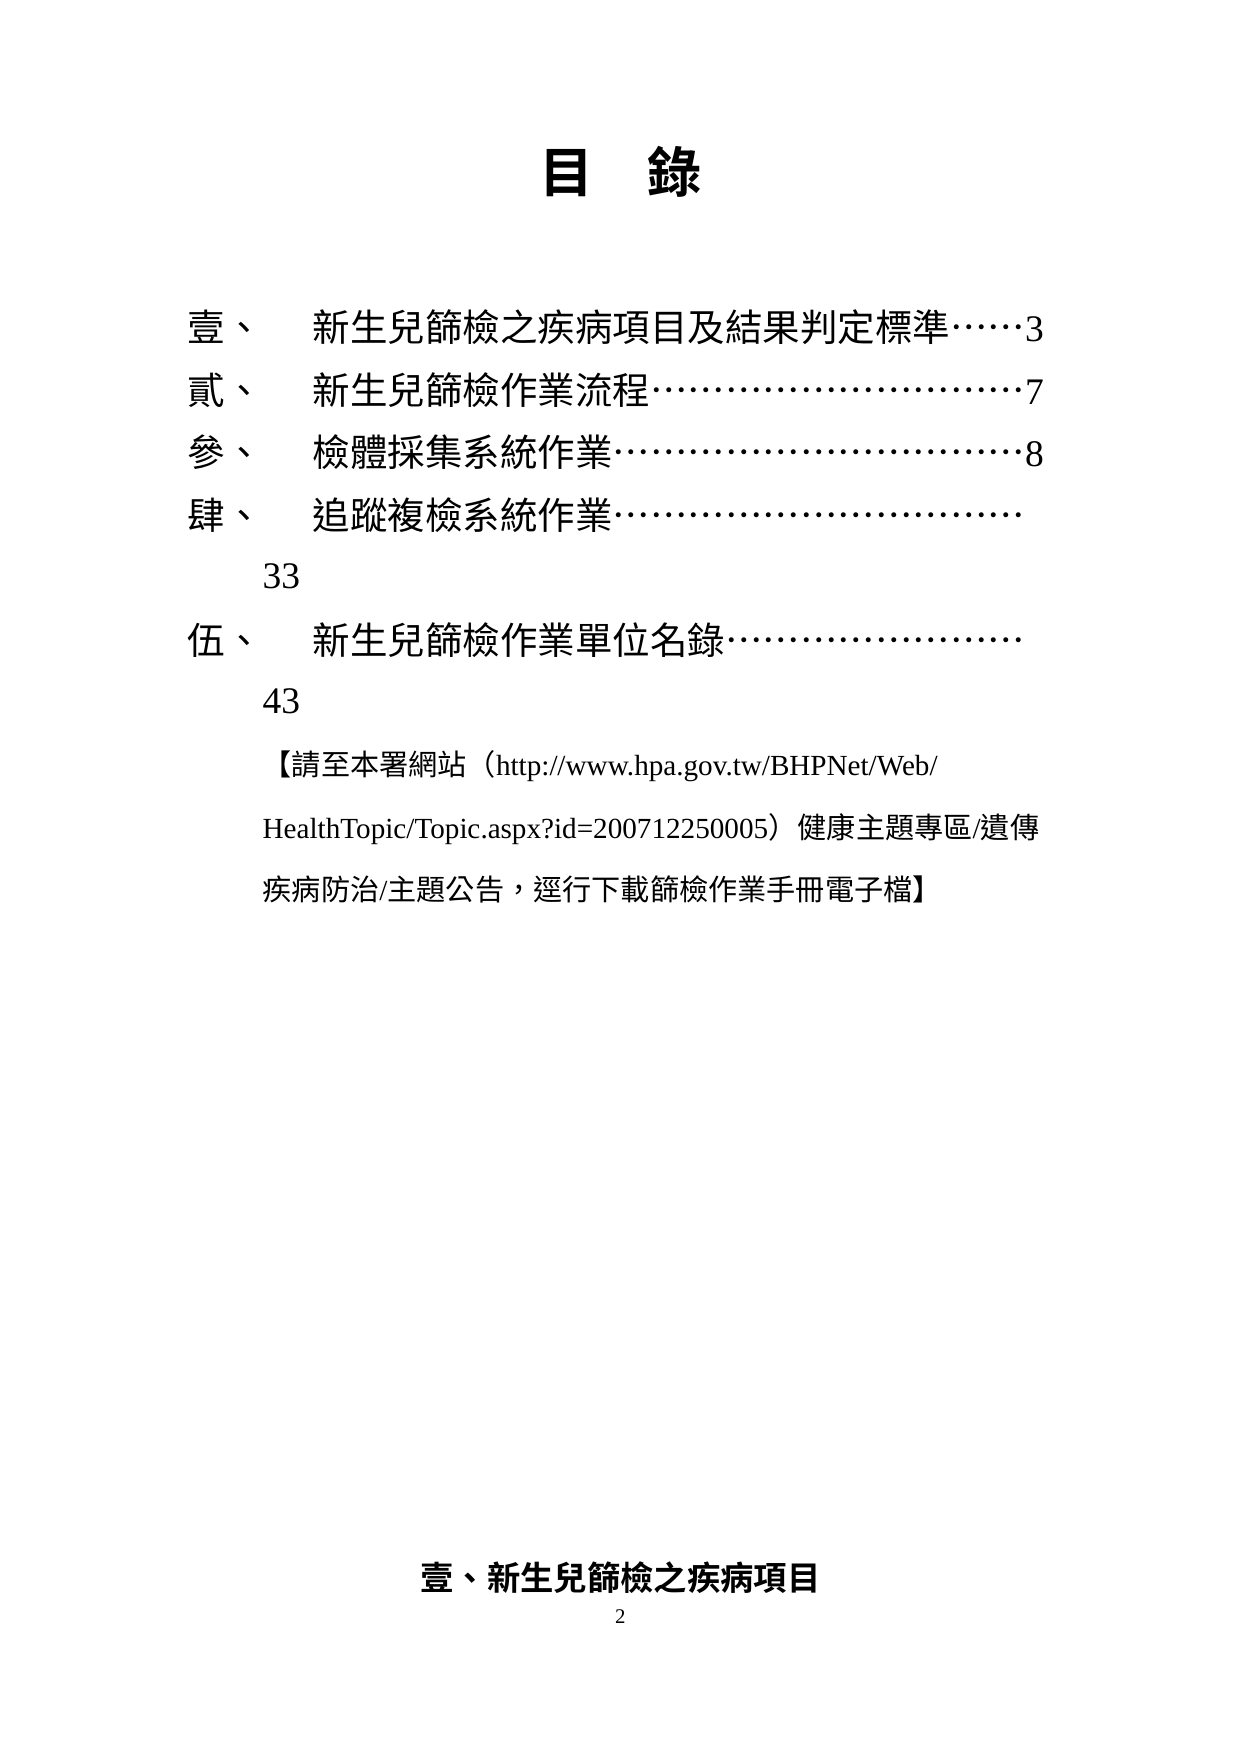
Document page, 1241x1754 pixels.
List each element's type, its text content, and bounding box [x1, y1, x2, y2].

list 檢體採集系統作業……………………………8 [187, 409, 1053, 471]
list 新生兒篩檢作業單位名錄……………………43 [187, 596, 1053, 721]
list 壹、新生兒篩檢之疾病項目 [187, 1534, 1053, 1596]
text 【請至本署網站（http://www.hpa.gov.tw/BHPNet/Web/HealthTopic/Topic.aspx?id=200712250005）健康主題專區/遺傳疾病防治/主題公告，逕行下載篩檢作業手冊電子檔】 [262, 721, 1053, 909]
list 新生兒篩檢之疾病項目及結果判定標準……3 [187, 284, 1053, 346]
list 新生兒篩檢作業流程…………………………7 [187, 346, 1053, 409]
list 追蹤複檢系統作業……………………………33 [187, 471, 1053, 596]
text 目 錄 [187, 96, 1053, 221]
